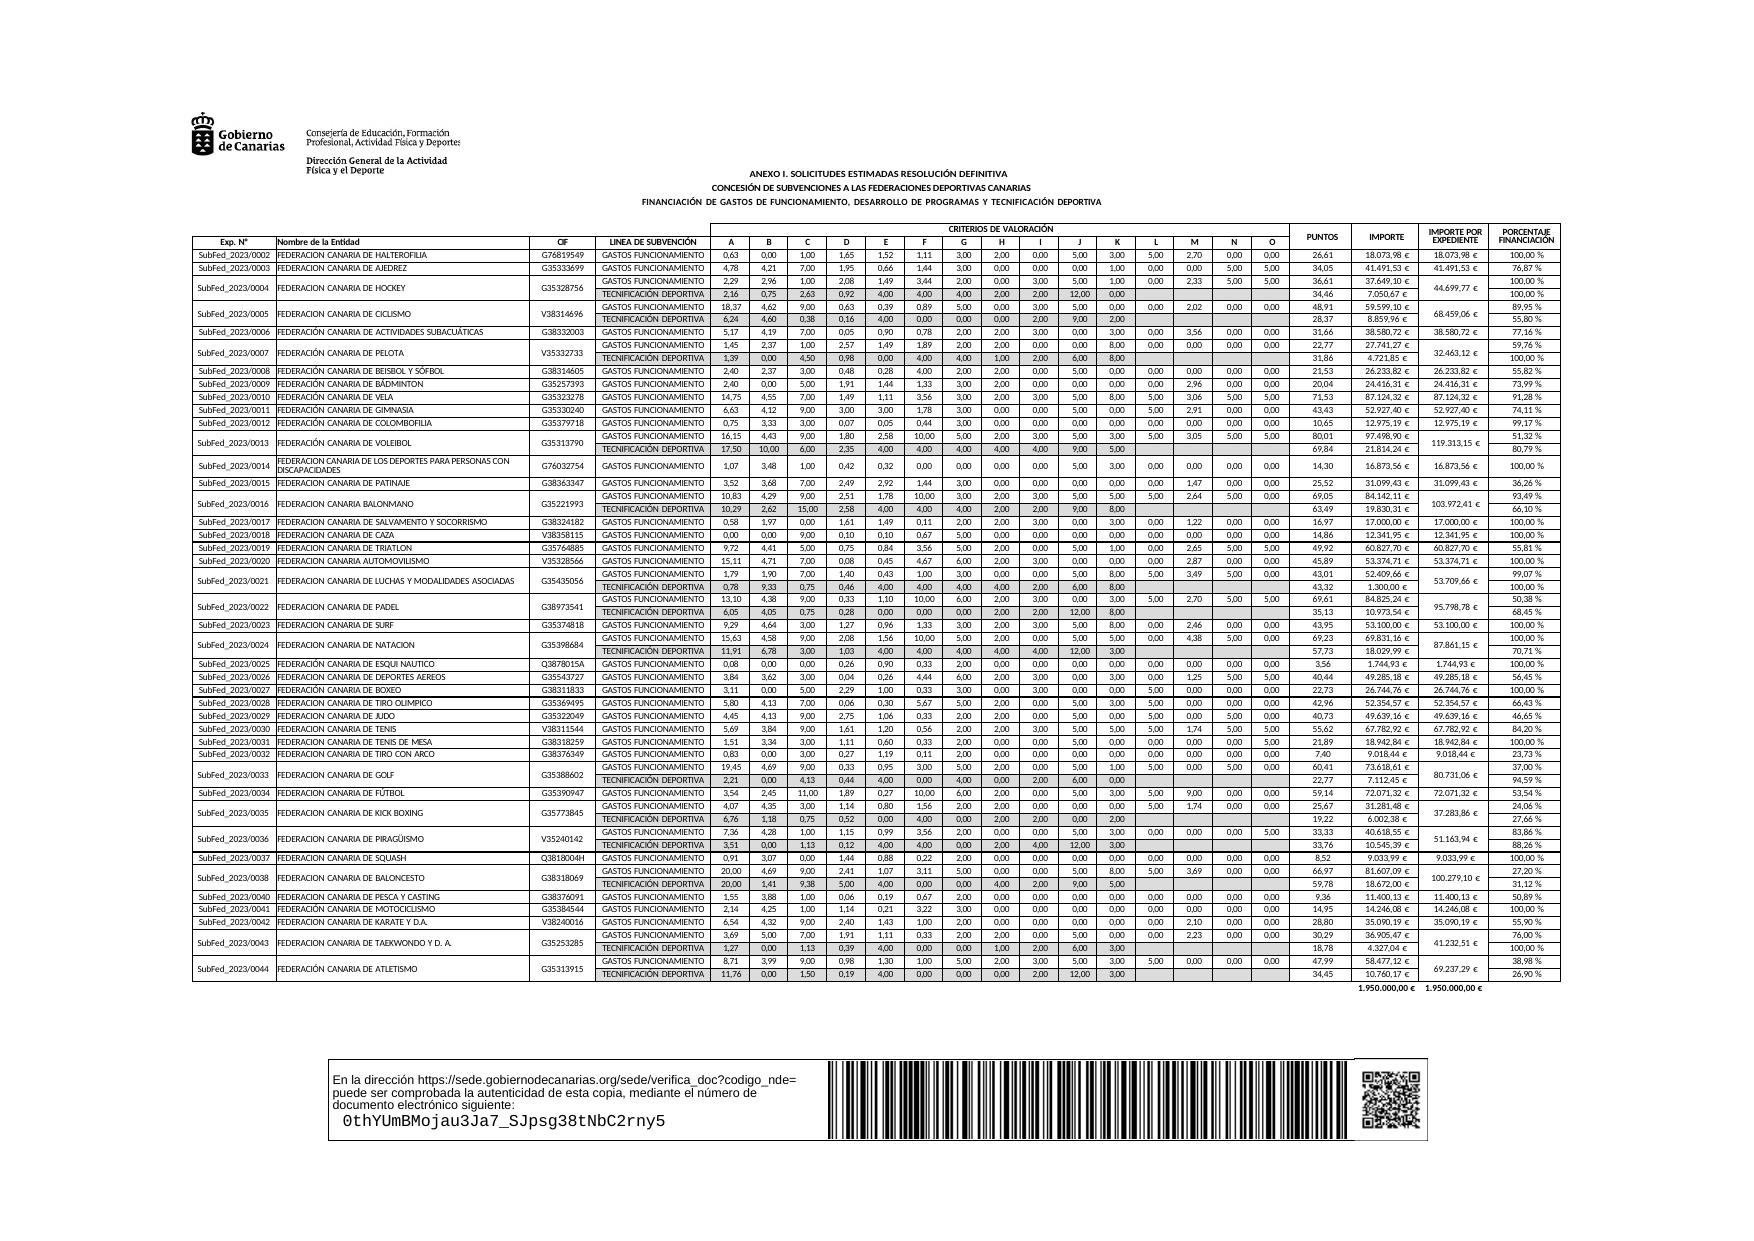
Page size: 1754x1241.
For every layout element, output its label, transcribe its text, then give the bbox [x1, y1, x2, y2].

table_cell 5,00 [1136, 698, 1173, 709]
table_cell 3,00 [788, 366, 826, 378]
table_cell 49.285,18 € [1419, 672, 1488, 683]
table_cell 2,00 [982, 340, 1019, 352]
table_cell 100,00 % [1489, 736, 1560, 748]
table_cell 1,49 [866, 517, 904, 528]
table_cell 1,47 [1174, 478, 1212, 490]
table_cell 2,00 [982, 723, 1019, 735]
table_cell 67.782,92 € [1352, 723, 1418, 735]
table_cell 1,11 [827, 736, 865, 748]
table_cell SubFed_2023/0030 [193, 723, 276, 735]
table_cell 3,00 [1020, 301, 1058, 313]
table_cell 0,00 [1136, 418, 1173, 429]
table_cell 1,44 [827, 853, 865, 864]
table_cell 41.232,51 € [1419, 930, 1488, 955]
table_cell 7,00 [788, 478, 826, 490]
table_cell 0,00 [1213, 930, 1251, 942]
table_cell 9,00 [788, 865, 826, 877]
table_cell 27,66 % [1489, 814, 1560, 826]
table_cell SubFed_2023/0036 [193, 827, 276, 851]
table_cell 5,00 [1252, 827, 1289, 838]
table_cell 7,00 [788, 568, 826, 580]
table_cell 9,00 [788, 405, 826, 417]
table_cell 16,15 [711, 431, 749, 442]
table_cell 4,32 [750, 917, 787, 929]
table_cell 0,00 [1097, 379, 1135, 391]
table_cell 4,07 [711, 801, 749, 813]
table_cell 2,00 [982, 379, 1019, 391]
table_cell [1252, 444, 1289, 455]
table_cell TECNIFICACIÓN DEPORTIVA [596, 289, 710, 300]
table_cell 2,00 [943, 853, 981, 864]
table_cell 9,00 [788, 710, 826, 722]
table_cell G35313790 [530, 431, 595, 455]
table_cell [1213, 878, 1251, 890]
table_cell [1174, 444, 1212, 455]
table_cell 52.354,57 € [1352, 698, 1418, 709]
table_cell 0,00 [1252, 620, 1289, 632]
table_cell 0,00 [1020, 801, 1058, 813]
table_cell 4,58 [750, 633, 787, 645]
table_cell 36,26 % [1489, 478, 1560, 490]
table_cell 100.279,10 € [1419, 865, 1488, 890]
table_cell 2,62 [750, 504, 787, 516]
table_cell SubFed_2023/0024 [193, 633, 276, 658]
table_cell 58.477,12 € [1352, 956, 1418, 968]
table_cell 2,00 [982, 930, 1019, 942]
table_cell 13,10 [711, 594, 749, 606]
table_cell 0,00 [1213, 478, 1251, 490]
table_cell 0,04 [827, 672, 865, 683]
table_cell 1,91 [827, 379, 865, 391]
table_cell 31.099,43 € [1352, 478, 1418, 490]
table_cell 6,24 [711, 314, 749, 326]
table_cell 43,95 [1290, 620, 1351, 632]
table_cell TECNIFICACIÓN DEPORTIVA [596, 607, 710, 619]
table_cell 44.699,77 € [1419, 276, 1488, 300]
table_cell 0,00 [982, 891, 1019, 903]
table_cell 53.374,71 € [1352, 555, 1418, 567]
table_cell 4,28 [750, 827, 787, 838]
table_cell 0,00 [1020, 543, 1058, 554]
table_cell 0,00 [905, 456, 942, 477]
table_cell FEDERACION CANARIA DE TAEKWONDO Y D. A. [277, 930, 529, 955]
table_cell 0,00 [866, 607, 904, 619]
table_cell SubFed_2023/0044 [193, 956, 276, 981]
table_cell 0,00 [1059, 263, 1096, 274]
table_cell 1,00 [788, 904, 826, 916]
table_header IMPORTE [1352, 224, 1418, 249]
table_cell GASTOS FUNCIONAMIENTO [596, 263, 710, 274]
table_cell 2,70 [1174, 594, 1212, 606]
table_cell 9.018,44 € [1419, 749, 1488, 761]
table_cell 0,00 [1097, 405, 1135, 417]
table_cell GASTOS FUNCIONAMIENTO [596, 568, 710, 580]
table_cell 30,29 [1290, 930, 1351, 942]
table_cell 0,00 [1020, 456, 1058, 477]
table_cell 5,00 [1059, 788, 1096, 800]
table_cell [1252, 969, 1289, 981]
table_cell 0,00 [1020, 366, 1058, 378]
table_cell 9.033,99 € [1352, 853, 1418, 864]
table_cell 2,33 [1174, 276, 1212, 287]
table_cell 3,00 [866, 405, 904, 417]
table_cell 5,00 [1059, 250, 1096, 262]
table_cell 4,25 [750, 904, 787, 916]
table_cell 0,00 [1136, 517, 1173, 528]
table_cell 12.341,95 € [1352, 530, 1418, 541]
table_cell 9,00 [788, 301, 826, 313]
table_cell 2,00 [982, 431, 1019, 442]
table_cell 69,84 [1290, 444, 1351, 455]
table_cell 0,00 [1252, 891, 1289, 903]
table_cell 5,00 [1213, 543, 1251, 554]
table_cell 0,00 [1174, 736, 1212, 748]
table_cell 41.491,53 € [1419, 263, 1488, 274]
table_cell [1174, 775, 1212, 787]
table_cell 3,69 [711, 930, 749, 942]
table_cell 1,49 [866, 276, 904, 287]
table_cell 0,00 [1213, 379, 1251, 391]
table_cell SubFed_2023/0043 [193, 930, 276, 955]
table_cell 3,00 [1097, 327, 1135, 339]
table_cell 0,00 [1020, 853, 1058, 864]
table_cell 7,00 [788, 930, 826, 942]
table_cell 0,00 [905, 943, 942, 955]
table_cell 60,41 [1290, 762, 1351, 774]
table_cell [1252, 289, 1289, 300]
table_cell 66,10 % [1489, 504, 1560, 516]
table_cell 5,00 [1213, 710, 1251, 722]
table_cell M [1174, 237, 1212, 249]
table_cell 3,00 [1097, 646, 1135, 658]
table_cell FEDERACIÓN CANARIA DE VOLEIBOL [277, 431, 529, 455]
table_cell 3,06 [1174, 392, 1212, 404]
table_cell 2,45 [750, 788, 787, 800]
table_cell 100,00 % [1489, 530, 1560, 541]
table_cell G35328756 [530, 276, 595, 300]
table_cell 2,08 [827, 633, 865, 645]
table_cell 2,00 [1020, 878, 1058, 890]
table_cell 0,00 [1213, 327, 1251, 339]
table_cell E [866, 237, 904, 249]
table_cell 51.163,94 € [1419, 827, 1488, 851]
table_cell FEDERACION CANARIA DE KARATE Y D.A. [277, 917, 529, 929]
table_cell TECNIFICACIÓN DEPORTIVA [596, 581, 710, 593]
table_cell 0,00 [1174, 891, 1212, 903]
table_cell 3,49 [1174, 568, 1212, 580]
table_cell 1,11 [905, 250, 942, 262]
table_cell 3,84 [750, 723, 787, 735]
table_cell 4,00 [866, 840, 904, 851]
table_cell 27.741,27 € [1352, 340, 1418, 352]
table_cell 60.827,70 € [1419, 543, 1488, 554]
table_cell 10,00 [905, 431, 942, 442]
table_cell 3,00 [943, 263, 981, 274]
table_cell 0,00 [1213, 904, 1251, 916]
table_cell 0,06 [827, 698, 865, 709]
table_cell 0,00 [1097, 418, 1135, 429]
table_cell 2,00 [1020, 775, 1058, 787]
table_cell 0,00 [1059, 594, 1096, 606]
table_cell 0,60 [866, 736, 904, 748]
table_cell CIF [530, 237, 595, 249]
table_cell 4,05 [750, 607, 787, 619]
table_cell 0,00 [905, 878, 942, 890]
table_cell 0,00 [982, 865, 1019, 877]
table_cell 3,00 [1097, 456, 1135, 477]
table_cell 26,90 % [1489, 969, 1560, 981]
table_cell FEDERACIÓN CANARIA DE MOTOCICLISMO [277, 904, 529, 916]
table_cell 2,00 [943, 917, 981, 929]
table_cell G76032754 [530, 456, 595, 477]
table_cell 0,00 [1136, 276, 1173, 287]
table_cell 0,00 [1252, 659, 1289, 671]
table_cell N [1213, 237, 1251, 249]
table_cell 5,00 [1136, 431, 1173, 442]
table_cell G38318259 [530, 736, 595, 748]
table_cell 0,00 [1020, 263, 1058, 274]
table_cell J [1059, 237, 1096, 249]
table_cell 84.825,24 € [1352, 594, 1418, 606]
table_cell 103.972,41 € [1419, 491, 1488, 516]
table_cell FEDERACION CANARIA DE TIRO CON ARCO [277, 749, 529, 761]
table_cell SubFed_2023/0005 [193, 301, 276, 326]
table_cell 0,75 [788, 581, 826, 593]
table_cell 1,19 [866, 749, 904, 761]
table_cell 5,00 [1136, 801, 1173, 813]
table_cell 2,00 [1020, 314, 1058, 326]
table_cell 26.744,76 € [1352, 685, 1418, 696]
table_cell 33,76 [1290, 840, 1351, 851]
table_cell 10,00 [750, 444, 787, 455]
table_cell 2,00 [982, 814, 1019, 826]
table_cell SubFed_2023/0031 [193, 736, 276, 748]
table_cell GASTOS FUNCIONAMIENTO [596, 276, 710, 287]
table_cell 3,00 [1097, 672, 1135, 683]
table_cell V35240142 [530, 827, 595, 851]
table_cell 6,00 [943, 788, 981, 800]
table_cell 4,35 [750, 801, 787, 813]
table_cell 5,00 [1059, 710, 1096, 722]
table_cell [1174, 969, 1212, 981]
table_cell 1,00 [905, 917, 942, 929]
table_cell 3,05 [1174, 431, 1212, 442]
table_cell 0,00 [1020, 659, 1058, 671]
table_cell 0,00 [1136, 327, 1173, 339]
table_cell [1213, 444, 1251, 455]
table_cell 5,00 [1059, 865, 1096, 877]
table_cell 2,46 [1174, 620, 1212, 632]
table_cell [1252, 943, 1289, 955]
table_cell 47,99 [1290, 956, 1351, 968]
table_cell 0,00 [1136, 379, 1173, 391]
table_cell 52.354,57 € [1419, 698, 1488, 709]
table_cell 69,61 [1290, 594, 1351, 606]
table_cell 59,78 [1290, 878, 1351, 890]
table_cell 43,01 [1290, 568, 1351, 580]
table_cell 0,00 [943, 607, 981, 619]
table_cell FEDERACIÓN CANARIA DE BEISBOL Y SÓFBOL [277, 366, 529, 378]
table_cell 68,45 % [1489, 607, 1560, 619]
table_cell 1,61 [827, 517, 865, 528]
table_cell C [788, 237, 826, 249]
table_cell [1252, 775, 1289, 787]
table_cell 0,00 [1213, 418, 1251, 429]
table_cell 97.498,90 € [1352, 431, 1418, 442]
table_cell I [1020, 237, 1058, 249]
table_cell 3,88 [750, 891, 787, 903]
table_cell 0,00 [1213, 250, 1251, 262]
table_cell 2,00 [943, 827, 981, 838]
table_cell 100,00 % [1489, 353, 1560, 365]
table_cell G35253285 [530, 930, 595, 955]
table_cell 2,58 [827, 504, 865, 516]
table_cell 3,00 [943, 620, 981, 632]
table_cell 0,00 [1136, 633, 1173, 645]
table_cell 3,00 [1020, 327, 1058, 339]
table_cell GASTOS FUNCIONAMIENTO [596, 685, 710, 696]
table_cell 3,00 [1097, 517, 1135, 528]
table_cell 3,54 [711, 788, 749, 800]
table_cell 0,00 [982, 827, 1019, 838]
table_cell FEDERACION CANARIA DE CAZA [277, 530, 529, 541]
table_cell 1,43 [866, 917, 904, 929]
table_cell 3,00 [1020, 431, 1058, 442]
table_cell [1252, 314, 1289, 326]
table_cell 2,29 [827, 685, 865, 696]
table_cell FEDERACION CANARIA DE HOCKEY [277, 276, 529, 300]
table_cell 0,33 [827, 762, 865, 774]
table_cell 0,00 [1136, 366, 1173, 378]
table_cell [1213, 840, 1251, 851]
table_cell G35322049 [530, 710, 595, 722]
table_cell 70,71 % [1489, 646, 1560, 658]
table_cell 3,56 [905, 543, 942, 554]
table_cell 0,63 [827, 301, 865, 313]
table_cell GASTOS FUNCIONAMIENTO [596, 478, 710, 490]
table_cell 8,00 [1097, 504, 1135, 516]
table_cell [1136, 289, 1173, 300]
table_cell [1174, 943, 1212, 955]
table_cell 0,00 [943, 878, 981, 890]
table_cell 0,00 [1213, 736, 1251, 748]
table_cell 0,00 [1020, 418, 1058, 429]
table_cell 3,00 [788, 620, 826, 632]
table_cell 0,21 [866, 904, 904, 916]
table_cell 0,00 [750, 659, 787, 671]
table_cell 8,00 [1097, 607, 1135, 619]
table_cell G38376091 [530, 891, 595, 903]
table_cell 0,00 [1136, 749, 1173, 761]
table_cell 2,41 [827, 865, 865, 877]
table_cell 76,87 % [1489, 263, 1560, 274]
table_cell SubFed_2023/0040 [193, 891, 276, 903]
table_cell 3,00 [943, 568, 981, 580]
table_cell GASTOS FUNCIONAMIENTO [596, 327, 710, 339]
table_cell 2,35 [827, 444, 865, 455]
table_cell G35257393 [530, 379, 595, 391]
table_cell 8,71 [711, 956, 749, 968]
table_cell 0,00 [982, 418, 1019, 429]
table_cell 88,26 % [1489, 840, 1560, 851]
table_cell 84,20 % [1489, 723, 1560, 735]
table_cell 5,00 [1136, 723, 1173, 735]
table_cell 9,00 [1059, 444, 1096, 455]
table_cell 4,00 [943, 353, 981, 365]
table_cell 4,00 [905, 581, 942, 593]
table_cell 5,00 [1213, 276, 1251, 287]
table_cell 34,05 [1290, 263, 1351, 274]
table_cell SubFed_2023/0021 [193, 568, 276, 593]
table_cell 0,32 [866, 456, 904, 477]
table_cell G35390947 [530, 788, 595, 800]
table_cell 0,00 [1252, 340, 1289, 352]
table_cell 0,00 [1213, 517, 1251, 528]
table_cell GASTOS FUNCIONAMIENTO [596, 594, 710, 606]
table_cell 51,32 % [1489, 431, 1560, 442]
table_cell 31.281,48 € [1352, 801, 1418, 813]
table_cell 42,96 [1290, 698, 1351, 709]
table_cell 32.463,12 € [1419, 340, 1488, 365]
table_cell 87.124,32 € [1352, 392, 1418, 404]
table_cell 0,00 [1252, 762, 1289, 774]
table_cell 0,00 [1252, 379, 1289, 391]
table_cell F [905, 237, 942, 249]
table_cell [1252, 581, 1289, 593]
table_cell 26.744,76 € [1419, 685, 1488, 696]
table_cell 0,11 [905, 749, 942, 761]
table_cell SubFed_2023/0018 [193, 530, 276, 541]
table_cell 0,00 [1097, 736, 1135, 748]
table_cell GASTOS FUNCIONAMIENTO [596, 379, 710, 391]
table_cell 0,00 [1136, 736, 1173, 748]
table_cell 35.090,19 € [1352, 917, 1418, 929]
table_cell 81.607,09 € [1352, 865, 1418, 877]
table_cell [1213, 943, 1251, 955]
table_cell 1,00 [1097, 276, 1135, 287]
table_cell 9,38 [788, 878, 826, 890]
table_cell 1,78 [866, 491, 904, 503]
table_cell 1,33 [905, 379, 942, 391]
table_cell 5,00 [1136, 392, 1173, 404]
table_cell L [1136, 237, 1173, 249]
table_cell 2,63 [788, 289, 826, 300]
table_cell 1,74 [1174, 801, 1212, 813]
table_cell 5,00 [1059, 431, 1096, 442]
table_cell 5,00 [1252, 594, 1289, 606]
table_cell 1,27 [711, 943, 749, 955]
table_cell 0,00 [788, 853, 826, 864]
table_cell 100,00 % [1489, 659, 1560, 671]
table_cell 100,00 % [1489, 633, 1560, 645]
table_cell 14,86 [1290, 530, 1351, 541]
table_cell 53,54 % [1489, 788, 1560, 800]
table_cell 4,67 [905, 555, 942, 567]
table_cell 8,52 [1290, 853, 1351, 864]
table_cell 1,00 [788, 456, 826, 477]
table_cell 3,99 [750, 956, 787, 968]
table_cell 4,00 [866, 775, 904, 787]
table_cell SubFed_2023/0011 [193, 405, 276, 417]
table_cell G35543727 [530, 672, 595, 683]
table_cell 0,33 [905, 736, 942, 748]
table_cell 22,77 [1290, 775, 1351, 787]
table_cell 3,00 [1020, 276, 1058, 287]
table_cell 4.721,85 € [1352, 353, 1418, 365]
table_cell SubFed_2023/0013 [193, 431, 276, 455]
table_cell G38324182 [530, 517, 595, 528]
table_cell 9,00 [788, 633, 826, 645]
table_cell 9,33 [750, 581, 787, 593]
table_cell 0,00 [1059, 853, 1096, 864]
table_cell GASTOS FUNCIONAMIENTO [596, 366, 710, 378]
table_cell 1,10 [866, 594, 904, 606]
table_cell 9,36 [1290, 891, 1351, 903]
table_cell 2,51 [827, 491, 865, 503]
table_cell 5,00 [1136, 568, 1173, 580]
table_cell [1213, 504, 1251, 516]
table_cell 15,00 [788, 504, 826, 516]
table_cell 2,00 [982, 594, 1019, 606]
table_cell 55,81 % [1489, 543, 1560, 554]
table_cell 0,00 [1252, 491, 1289, 503]
table_cell 2,57 [827, 340, 865, 352]
table_cell 3,00 [1097, 788, 1135, 800]
table_cell SubFed_2023/0019 [193, 543, 276, 554]
table_cell 19,45 [711, 762, 749, 774]
table_cell FEDERACION CANARIA DE FÚTBOL [277, 788, 529, 800]
table_cell 5,00 [1059, 930, 1096, 942]
table_cell 0,00 [1136, 543, 1173, 554]
table_cell 6.002,38 € [1352, 814, 1418, 826]
table_cell [1136, 581, 1173, 593]
table_cell 1,00 [866, 685, 904, 696]
table_cell 6,00 [943, 594, 981, 606]
table_cell 3,00 [1020, 491, 1058, 503]
table_cell 5,00 [1097, 633, 1135, 645]
table_cell 0,00 [866, 353, 904, 365]
table_cell Q3818004H [530, 853, 595, 864]
table_cell 0,00 [982, 775, 1019, 787]
table_cell 5,00 [1059, 491, 1096, 503]
table_cell 2,00 [1097, 814, 1135, 826]
table_cell GASTOS FUNCIONAMIENTO [596, 418, 710, 429]
table_cell 14,30 [1290, 456, 1351, 477]
table_cell 3,00 [1020, 723, 1058, 735]
table_cell 5,00 [1059, 736, 1096, 748]
table_cell 38,98 % [1489, 956, 1560, 968]
table_cell 4,00 [866, 314, 904, 326]
table_cell 6,00 [943, 555, 981, 567]
table_cell 31.099,43 € [1419, 478, 1488, 490]
table_cell 2,10 [1174, 917, 1212, 929]
table_cell G [943, 237, 981, 249]
table_cell 26,61 [1290, 250, 1351, 262]
table_cell 1,89 [827, 788, 865, 800]
table_cell 3,00 [943, 250, 981, 262]
table_cell A [711, 237, 749, 249]
table_cell 9.018,44 € [1352, 749, 1418, 761]
table_cell 6,00 [1059, 581, 1096, 593]
table_cell 0,00 [1097, 530, 1135, 541]
table_cell 4,60 [750, 314, 787, 326]
table_cell 3,52 [711, 478, 749, 490]
table_cell 5,00 [943, 865, 981, 877]
table_cell 4,13 [788, 775, 826, 787]
table_cell 4,00 [982, 878, 1019, 890]
table_cell 0,00 [1097, 478, 1135, 490]
table_cell 4,44 [905, 672, 942, 683]
table_cell 1,40 [827, 568, 865, 580]
table_cell 9,00 [788, 723, 826, 735]
table_cell 8,00 [1097, 353, 1135, 365]
table_cell SubFed_2023/0025 [193, 659, 276, 671]
table_cell H [982, 237, 1019, 249]
table_cell 55,62 [1290, 723, 1351, 735]
table_cell 14.246,08 € [1352, 904, 1418, 916]
table_cell 69,05 [1290, 491, 1351, 503]
table_cell 55,80 % [1489, 314, 1560, 326]
table_cell 0,00 [1213, 456, 1251, 477]
table_cell 52.409,66 € [1352, 568, 1418, 580]
table_cell 100,00 % [1489, 581, 1560, 593]
table_cell FEDERACION CANARIA DE CICLISMO [277, 301, 529, 326]
table_cell FEDERACION CANARIA DE BALONCESTO [277, 865, 529, 890]
table_cell D [827, 237, 865, 249]
table_cell GASTOS FUNCIONAMIENTO [596, 250, 710, 262]
table_cell GASTOS FUNCIONAMIENTO [596, 891, 710, 903]
table_cell 5,00 [1059, 543, 1096, 554]
table_header IMPORTE POR EXPEDIENTE [1419, 224, 1488, 249]
table_cell 0,00 [1252, 555, 1289, 567]
table_cell G35369495 [530, 698, 595, 709]
table_cell 8,00 [1097, 340, 1135, 352]
table_cell 0,00 [1059, 801, 1096, 813]
table_cell 15,11 [711, 555, 749, 567]
table_cell 2,00 [982, 543, 1019, 554]
table_cell 0,00 [750, 840, 787, 851]
table_cell 4,00 [866, 289, 904, 300]
table_cell [1136, 775, 1173, 787]
table_cell TECNIFICACIÓN DEPORTIVA [596, 775, 710, 787]
table_cell 3,00 [943, 478, 981, 490]
table_cell 2,40 [711, 366, 749, 378]
table_cell 5,00 [943, 633, 981, 645]
table_cell 1,00 [905, 568, 942, 580]
table_cell 1,00 [788, 276, 826, 287]
table_cell 68.459,06 € [1419, 301, 1488, 326]
table_cell 10,00 [905, 594, 942, 606]
table_cell 93,49 % [1489, 491, 1560, 503]
table_cell 0,00 [1020, 710, 1058, 722]
table_cell 7,00 [788, 392, 826, 404]
table_cell 0,00 [1020, 736, 1058, 748]
table_cell 27,20 % [1489, 865, 1560, 877]
table_cell FEDERACIÓN CANARIA DE GIMNASIA [277, 405, 529, 417]
table_cell 0,00 [1097, 853, 1135, 864]
table_cell 0,00 [1059, 555, 1096, 567]
text 0thYUmBMojau3Ja7_SJpsg38tNbC2rny5 [342, 1112, 1355, 1131]
table_cell 0,00 [1020, 917, 1058, 929]
table_cell 0,00 [1136, 340, 1173, 352]
table_cell 5,00 [1059, 568, 1096, 580]
table_cell 0,00 [1213, 917, 1251, 929]
table_cell 89,95 % [1489, 301, 1560, 313]
table_cell GASTOS FUNCIONAMIENTO [596, 633, 710, 645]
table_cell 0,91 [711, 853, 749, 864]
text 1.950.000,00 € 1.950.000,00 € [179, 982, 1483, 993]
table_cell 0,33 [905, 659, 942, 671]
table_cell 11.400,13 € [1352, 891, 1418, 903]
table_cell 0,46 [827, 581, 865, 593]
table_cell 0,00 [982, 568, 1019, 580]
table_cell 4,00 [1020, 444, 1058, 455]
table_cell 1,44 [905, 263, 942, 274]
table_cell 76,00 % [1489, 930, 1560, 942]
table_cell [1174, 289, 1212, 300]
table_cell 18.942,84 € [1419, 736, 1488, 748]
table_cell [1252, 814, 1289, 826]
table_cell [1252, 504, 1289, 516]
table_cell 2,00 [943, 930, 981, 942]
table_cell 1,00 [905, 956, 942, 968]
table_cell 83,86 % [1489, 827, 1560, 838]
table_cell 5,00 [1136, 956, 1173, 968]
table_cell 1,49 [827, 392, 865, 404]
table_cell 0,00 [1136, 853, 1173, 864]
picture [828, 1131, 1347, 1139]
table_cell 3,34 [750, 736, 787, 748]
table_cell 2,00 [1020, 943, 1058, 955]
table_cell 0,00 [1252, 366, 1289, 378]
table_cell GASTOS FUNCIONAMIENTO [596, 456, 710, 477]
table_cell 0,00 [1020, 698, 1058, 709]
table_cell SubFed_2023/0003 [193, 263, 276, 274]
table_cell 3,00 [788, 801, 826, 813]
table_cell 4,00 [866, 504, 904, 516]
table_cell 21,89 [1290, 736, 1351, 748]
table_cell 52.927,40 € [1419, 405, 1488, 417]
table_cell G38318069 [530, 865, 595, 890]
table_cell 0,90 [866, 659, 904, 671]
table_cell 1,13 [788, 943, 826, 955]
table_cell 3,22 [905, 904, 942, 916]
table_cell 10,00 [905, 491, 942, 503]
table_cell GASTOS FUNCIONAMIENTO [596, 517, 710, 528]
table_cell 0,75 [827, 543, 865, 554]
table_cell G35374818 [530, 620, 595, 632]
table_cell [1136, 878, 1173, 890]
table_cell V35332733 [530, 340, 595, 365]
table_cell 0,48 [827, 366, 865, 378]
table_cell [1174, 314, 1212, 326]
table_cell LINEA DE SUBVENCIÓN [596, 237, 710, 249]
table_cell 0,83 [711, 749, 749, 761]
table_cell FEDERACION CANARIA DE PESCA Y CASTING [277, 891, 529, 903]
table_cell 5,00 [1252, 543, 1289, 554]
table_cell [1213, 353, 1251, 365]
table_cell 4,13 [750, 710, 787, 722]
table_cell 25,67 [1290, 801, 1351, 813]
table_cell 2,00 [1097, 314, 1135, 326]
table_cell 28,80 [1290, 917, 1351, 929]
table_cell 5,00 [1213, 762, 1251, 774]
table_cell 0,00 [943, 314, 981, 326]
table_cell 2,00 [943, 710, 981, 722]
table_cell 50,38 % [1489, 594, 1560, 606]
table_cell 10,83 [711, 491, 749, 503]
table_cell [1174, 607, 1212, 619]
table_cell GASTOS FUNCIONAMIENTO [596, 723, 710, 735]
table_cell 0,00 [1136, 478, 1173, 490]
table_cell 5,00 [943, 762, 981, 774]
table_cell 2,00 [1020, 353, 1058, 365]
table_cell [1252, 607, 1289, 619]
table_cell 10,65 [1290, 418, 1351, 429]
table_cell GASTOS FUNCIONAMIENTO [596, 956, 710, 968]
table_cell 0,00 [1252, 530, 1289, 541]
table_cell 8.859,96 € [1352, 314, 1418, 326]
table_cell 0,00 [1213, 685, 1251, 696]
table_cell 1,00 [788, 340, 826, 352]
table_cell 2,87 [1174, 555, 1212, 567]
table_cell 0,00 [1059, 685, 1096, 696]
table_cell 49.285,18 € [1352, 672, 1418, 683]
table_cell 2,00 [982, 517, 1019, 528]
table_cell 12.975,19 € [1419, 418, 1488, 429]
table_cell 0,98 [827, 353, 865, 365]
table_cell 0,33 [827, 594, 865, 606]
table_cell 0,00 [1252, 633, 1289, 645]
table_cell 2,00 [982, 491, 1019, 503]
table_cell 5,00 [1252, 736, 1289, 748]
table_cell 2,00 [943, 723, 981, 735]
table_cell GASTOS FUNCIONAMIENTO [596, 904, 710, 916]
table_cell 1,89 [905, 340, 942, 352]
table_cell 1,33 [905, 620, 942, 632]
table_cell 3,00 [1020, 685, 1058, 696]
table_cell FEDERACION CANARIA DE TRIATLON [277, 543, 529, 554]
table_cell 1,79 [711, 568, 749, 580]
table_cell 57,73 [1290, 646, 1351, 658]
table_cell 8,00 [1097, 620, 1135, 632]
table_cell 3,00 [1020, 392, 1058, 404]
table_cell 4,71 [750, 555, 787, 567]
table_cell 3,07 [750, 853, 787, 864]
table_cell 0,90 [866, 327, 904, 339]
table_cell 40,73 [1290, 710, 1351, 722]
table_cell 0,19 [827, 969, 865, 981]
table_cell 9,00 [788, 917, 826, 929]
table_cell 1,45 [711, 340, 749, 352]
table_cell GASTOS FUNCIONAMIENTO [596, 491, 710, 503]
table_cell G35398684 [530, 633, 595, 658]
table_cell 5,00 [750, 930, 787, 942]
table_cell 3,33 [750, 418, 787, 429]
table_cell 12,00 [1059, 646, 1096, 658]
table_cell [1136, 353, 1173, 365]
table_cell 0,00 [750, 685, 787, 696]
table_cell 14.246,08 € [1419, 904, 1488, 916]
table_cell 2,00 [982, 289, 1019, 300]
table_cell 2,08 [827, 276, 865, 287]
table_cell 4,00 [943, 289, 981, 300]
table_cell 38.580,72 € [1352, 327, 1418, 339]
table_cell 0,00 [1020, 749, 1058, 761]
table_cell [1174, 814, 1212, 826]
table_cell [1213, 775, 1251, 787]
table_cell 5,00 [1059, 392, 1096, 404]
table_cell Exp. Nº [193, 237, 276, 249]
table_cell SubFed_2023/0041 [193, 904, 276, 916]
table_cell 5,00 [1059, 827, 1096, 838]
table_cell 2,65 [1174, 543, 1212, 554]
table_cell 4,00 [943, 444, 981, 455]
table_cell SubFed_2023/0027 [193, 685, 276, 696]
table_cell 9,00 [788, 594, 826, 606]
table_cell 4,00 [982, 646, 1019, 658]
table_cell 4,00 [1020, 840, 1058, 851]
table_cell 21.814,24 € [1352, 444, 1418, 455]
table_cell FEDERACION CANARIA AUTOMOVILISMO [277, 555, 529, 567]
table_cell 0,00 [1020, 788, 1058, 800]
table_cell 80.731,06 € [1419, 762, 1488, 787]
table_cell 60.827,70 € [1352, 543, 1418, 554]
table_cell 18.672,00 € [1352, 878, 1418, 890]
table_cell 1,22 [1174, 517, 1212, 528]
text ANEXO I. SOLICITUDES ESTIMADAS RESOLUCIÓN DEFINITIVA CONCESIÓN DE SUBVENCIONES A LAS FEDERACIONES DEPORTIVAS CANARIAS [712, 168, 1055, 194]
table_cell 0,00 [1252, 801, 1289, 813]
table_cell SubFed_2023/0012 [193, 418, 276, 429]
table_cell TECNIFICACIÓN DEPORTIVA [596, 504, 710, 516]
table_cell [1252, 878, 1289, 890]
table_cell 10,29 [711, 504, 749, 516]
table_cell 2,00 [943, 749, 981, 761]
table_cell 0,00 [1059, 891, 1096, 903]
table_cell FEDERACION CANARIA DE PATINAJE [277, 478, 529, 490]
table_cell 55,82 % [1489, 366, 1560, 378]
table_cell 0,00 [1097, 366, 1135, 378]
table_cell TECNIFICACIÓN DEPORTIVA [596, 314, 710, 326]
table_cell 99,17 % [1489, 418, 1560, 429]
table_cell V38358115 [530, 530, 595, 541]
table_cell 100,00 % [1489, 555, 1560, 567]
table_cell V38311544 [530, 723, 595, 735]
table_cell 2,00 [943, 366, 981, 378]
table_cell 0,00 [1059, 672, 1096, 683]
table_cell 4,64 [750, 620, 787, 632]
table_cell SubFed_2023/0016 [193, 491, 276, 516]
table_cell 0,00 [1213, 956, 1251, 968]
table_cell 4,38 [750, 594, 787, 606]
table_cell 7,00 [788, 555, 826, 567]
table_cell 1,95 [827, 263, 865, 274]
table_cell 2,16 [711, 289, 749, 300]
table_cell 0,00 [1252, 749, 1289, 761]
table_cell 0,00 [1252, 956, 1289, 968]
table_cell 2,00 [943, 517, 981, 528]
table_cell 2,40 [827, 917, 865, 929]
table_cell 35.090,19 € [1419, 917, 1488, 929]
table_cell 5,00 [1059, 366, 1096, 378]
table_cell 24.416,31 € [1419, 379, 1488, 391]
table_cell 2,00 [943, 801, 981, 813]
table_cell 49.639,16 € [1352, 710, 1418, 722]
table_cell 0,00 [750, 775, 787, 787]
table_cell 0,00 [1097, 710, 1135, 722]
table_cell 0,00 [1252, 568, 1289, 580]
table_cell 2,91 [1174, 405, 1212, 417]
table_cell 3,48 [750, 456, 787, 477]
table_cell 0,00 [905, 314, 942, 326]
table_cell 10,00 [905, 633, 942, 645]
table_cell 9,00 [788, 491, 826, 503]
table_cell 5,00 [943, 543, 981, 554]
table_cell 3,56 [905, 392, 942, 404]
table_cell 3,00 [1097, 698, 1135, 709]
table_cell 0,00 [1020, 568, 1058, 580]
table_cell [1213, 581, 1251, 593]
table_cell 0,00 [1059, 904, 1096, 916]
table_cell 100,00 % [1489, 943, 1560, 955]
table_cell 6,00 [788, 444, 826, 455]
table_cell 0,00 [1174, 685, 1212, 696]
table_cell GASTOS FUNCIONAMIENTO [596, 301, 710, 313]
table_cell 37.649,10 € [1352, 276, 1418, 287]
table_cell 0,00 [1097, 891, 1135, 903]
table_cell FEDERACION CANARIA DE TENIS [277, 723, 529, 735]
table_cell 0,75 [750, 289, 787, 300]
table_cell 0,00 [943, 814, 981, 826]
table_cell 10,00 [905, 788, 942, 800]
table_cell 1,30 [866, 956, 904, 968]
table_cell 5,00 [1059, 620, 1096, 632]
table_cell 0,05 [866, 418, 904, 429]
table_cell 1.744,93 € [1352, 659, 1418, 671]
table_cell 8,00 [1097, 392, 1135, 404]
table_cell 1,14 [827, 801, 865, 813]
table_cell 5,00 [1097, 878, 1135, 890]
table_cell 0,00 [750, 749, 787, 761]
table_cell 1,56 [905, 801, 942, 813]
table_cell 9,00 [1059, 878, 1096, 890]
table_cell FEDERACIÓN CANARIA DE ATLETISMO [277, 956, 529, 981]
table_cell 5,00 [1252, 392, 1289, 404]
table_cell 0,06 [827, 891, 865, 903]
table_cell 0,00 [1097, 775, 1135, 787]
table_cell 0,00 [1174, 418, 1212, 429]
table_cell 0,00 [1136, 930, 1173, 942]
table_cell FEDERACIÓN CANARIA DE PELOTA [277, 340, 529, 365]
table_cell 0,00 [943, 456, 981, 477]
table_cell 0,00 [1252, 917, 1289, 929]
table_cell SubFed_2023/0009 [193, 379, 276, 391]
table_cell TECNIFICACIÓN DEPORTIVA [596, 840, 710, 851]
table_cell 0,00 [1174, 456, 1212, 477]
table_cell 0,00 [1136, 620, 1173, 632]
table_cell 0,00 [982, 853, 1019, 864]
table_cell 2,00 [982, 801, 1019, 813]
table_cell FEDERACION CANARIA DE NATACION [277, 633, 529, 658]
table_cell 37,00 % [1489, 762, 1560, 774]
table_cell 0,10 [827, 530, 865, 541]
table_cell G35313915 [530, 956, 595, 981]
table_cell 7,40 [1290, 749, 1351, 761]
table_cell 2,00 [943, 327, 981, 339]
table_cell 0,00 [1252, 478, 1289, 490]
table_cell 4,00 [905, 444, 942, 455]
table_cell 0,00 [1097, 289, 1135, 300]
table_cell 1,00 [1097, 762, 1135, 774]
table_cell 0,00 [1020, 633, 1058, 645]
table_cell 0,63 [711, 250, 749, 262]
table_cell 1,07 [866, 865, 904, 877]
table_cell 0,00 [1213, 659, 1251, 671]
table_cell 1,61 [827, 723, 865, 735]
table_cell 0,19 [866, 891, 904, 903]
table_cell 4,41 [750, 543, 787, 554]
table_cell 0,00 [1213, 340, 1251, 352]
table_cell 3,56 [905, 827, 942, 838]
table_cell [1252, 353, 1289, 365]
table_cell 2,00 [982, 788, 1019, 800]
table_cell 0,00 [1252, 698, 1289, 709]
table_cell 73.618,61 € [1352, 762, 1418, 774]
table_cell 5,00 [1059, 276, 1096, 287]
table_header PUNTOS [1290, 224, 1351, 249]
table_cell 4,00 [943, 581, 981, 593]
table_cell 0,75 [788, 814, 826, 826]
table_cell [1136, 444, 1173, 455]
table_cell 0,00 [982, 276, 1019, 287]
table_cell TECNIFICACIÓN DEPORTIVA [596, 969, 710, 981]
table_cell 0,26 [866, 672, 904, 683]
table_cell SubFed_2023/0023 [193, 620, 276, 632]
table_cell 0,00 [905, 607, 942, 619]
table_cell 66,43 % [1489, 698, 1560, 709]
table_cell FEDERACION CANARIA DE TIRO OLIMPICO [277, 698, 529, 709]
table_cell 0,00 [982, 685, 1019, 696]
table_cell 1,50 [788, 969, 826, 981]
table_cell 0,00 [982, 456, 1019, 477]
table_cell 0,00 [750, 250, 787, 262]
table_cell 9,00 [1174, 788, 1212, 800]
table_cell 4,62 [750, 301, 787, 313]
table_cell 6,00 [943, 672, 981, 683]
table_cell 5,00 [1136, 788, 1173, 800]
table_cell GASTOS FUNCIONAMIENTO [596, 672, 710, 683]
table_cell [1136, 314, 1173, 326]
table_cell 5,00 [943, 698, 981, 709]
table_cell 100,00 % [1489, 904, 1560, 916]
table_cell 5,00 [943, 431, 981, 442]
table_cell 2,00 [982, 327, 1019, 339]
table_cell 9,00 [788, 431, 826, 442]
table_cell 0,00 [1097, 801, 1135, 813]
table_cell 0,00 [982, 478, 1019, 490]
table_cell 0,08 [711, 659, 749, 671]
table_cell [1136, 943, 1173, 955]
table_cell GASTOS FUNCIONAMIENTO [596, 801, 710, 813]
table_cell 63,49 [1290, 504, 1351, 516]
table_cell G38311833 [530, 685, 595, 696]
table_cell 0,95 [866, 762, 904, 774]
table_cell 0,00 [1020, 405, 1058, 417]
table_cell 3,69 [1174, 865, 1212, 877]
table_cell [1174, 504, 1212, 516]
table_cell 0,00 [1174, 904, 1212, 916]
table_cell 5,00 [1136, 762, 1173, 774]
table_cell 3,00 [943, 405, 981, 417]
table_cell 55,90 % [1489, 917, 1560, 929]
table_cell 0,00 [1136, 555, 1173, 567]
table_cell 0,00 [1174, 366, 1212, 378]
table_cell 119.313,15 € [1419, 431, 1488, 455]
table_cell [1174, 646, 1212, 658]
table_cell 0,00 [1059, 517, 1096, 528]
table_cell 43,43 [1290, 405, 1351, 417]
table_cell GASTOS FUNCIONAMIENTO [596, 431, 710, 442]
table_header PORCENTAJE FINANCIACIÓN [1489, 224, 1560, 249]
table_cell 59,76 % [1489, 340, 1560, 352]
table_cell 5,00 [1213, 568, 1251, 580]
table_cell 6,76 [711, 814, 749, 826]
table_cell 2,21 [711, 775, 749, 787]
table_cell 2,00 [982, 504, 1019, 516]
table_cell G38363347 [530, 478, 595, 490]
table_cell [1213, 646, 1251, 658]
table_cell 59,14 [1290, 788, 1351, 800]
table_cell 6,05 [711, 607, 749, 619]
table_cell 4.327,04 € [1352, 943, 1418, 955]
table_cell 4,00 [866, 444, 904, 455]
table_cell SubFed_2023/0008 [193, 366, 276, 378]
table_cell 5,00 [1136, 865, 1173, 877]
table_cell 5,67 [905, 698, 942, 709]
table_cell 0,00 [1213, 853, 1251, 864]
table_cell 4,00 [905, 353, 942, 365]
table_cell FEDERACION CANARIA DE LOS DEPORTES PARA PERSONAS CON DISCAPACIDADES [277, 456, 529, 477]
table_cell 34,45 [1290, 969, 1351, 981]
table_cell 0,00 [1252, 327, 1289, 339]
table_cell G35384544 [530, 904, 595, 916]
table_cell 0,45 [866, 555, 904, 567]
table_cell 2,00 [982, 392, 1019, 404]
table_cell 0,92 [827, 289, 865, 300]
table_cell 1,52 [866, 250, 904, 262]
table_cell 0,00 [1020, 379, 1058, 391]
table_cell 5,00 [1059, 723, 1096, 735]
table_cell 5,00 [1213, 392, 1251, 404]
table_cell 5,00 [1059, 456, 1096, 477]
table_cell GASTOS FUNCIONAMIENTO [596, 659, 710, 671]
table_cell 17,50 [711, 444, 749, 455]
table_cell FEDERACION CANARIA DE DEPORTES AEREOS [277, 672, 529, 683]
table_cell 0,28 [827, 607, 865, 619]
table_cell SubFed_2023/0022 [193, 594, 276, 619]
table_cell 100,00 % [1489, 289, 1560, 300]
table_cell 0,56 [905, 723, 942, 735]
table_cell 37.283,86 € [1419, 801, 1488, 826]
table_cell 0,00 [1097, 930, 1135, 942]
table_cell 1,06 [866, 710, 904, 722]
table_cell 17.000,00 € [1352, 517, 1418, 528]
table_cell 0,00 [982, 659, 1019, 671]
table_cell 0,00 [1252, 517, 1289, 528]
table_cell 3,00 [943, 392, 981, 404]
table_cell 3,68 [750, 478, 787, 490]
table_cell 1,11 [866, 930, 904, 942]
table_cell [1213, 969, 1251, 981]
table_cell 5,00 [1213, 431, 1251, 442]
table_cell 1,56 [866, 633, 904, 645]
table_cell 0,00 [1020, 250, 1058, 262]
table_cell 2,00 [982, 840, 1019, 851]
table_cell 3,00 [788, 736, 826, 748]
table_cell FEDERACION CANARIA DE PIRAGÜISMO [277, 827, 529, 851]
table_cell 10.760,17 € [1352, 969, 1418, 981]
table_cell SubFed_2023/0015 [193, 478, 276, 490]
table_cell 38.580,72 € [1419, 327, 1488, 339]
table_cell 5,00 [1059, 633, 1096, 645]
table_cell 66,97 [1290, 865, 1351, 877]
table_cell SubFed_2023/0017 [193, 517, 276, 528]
table_cell 5,00 [1059, 698, 1096, 709]
table_cell 3,00 [1097, 840, 1135, 851]
table_cell 0,00 [1097, 301, 1135, 313]
table_cell 2,02 [1174, 301, 1212, 313]
table_cell 0,39 [827, 943, 865, 955]
table_cell 0,00 [1252, 405, 1289, 417]
table_cell 0,00 [982, 314, 1019, 326]
table_cell [1174, 581, 1212, 593]
table_cell GASTOS FUNCIONAMIENTO [596, 749, 710, 761]
table_cell 1,25 [1174, 672, 1212, 683]
table_cell 0,00 [1252, 418, 1289, 429]
table_cell SubFed_2023/0032 [193, 749, 276, 761]
table_cell 2,00 [982, 620, 1019, 632]
table_cell 43,32 [1290, 581, 1351, 593]
table_cell 4,00 [905, 504, 942, 516]
table_cell G35388602 [530, 762, 595, 787]
table_cell 5,00 [1213, 723, 1251, 735]
table_cell 0,00 [1059, 917, 1096, 929]
table_cell 4,00 [905, 646, 942, 658]
table_cell 0,00 [1252, 904, 1289, 916]
table_cell 0,42 [827, 456, 865, 477]
table_cell 100,00 % [1489, 456, 1560, 477]
table_cell 100,00 % [1489, 517, 1560, 528]
table_cell 59.599,10 € [1352, 301, 1418, 313]
table_cell GASTOS FUNCIONAMIENTO [596, 865, 710, 877]
table_cell G35379718 [530, 418, 595, 429]
table_cell SubFed_2023/0020 [193, 555, 276, 567]
table_cell GASTOS FUNCIONAMIENTO [596, 930, 710, 942]
table_cell 0,00 [1020, 478, 1058, 490]
table_cell [1213, 814, 1251, 826]
table_cell FEDERACION CANARIA DE AJEDREZ [277, 263, 529, 274]
table_cell 36.905,47 € [1352, 930, 1418, 942]
table_cell 0,00 [1174, 710, 1212, 722]
table_cell 0,00 [943, 969, 981, 981]
table_cell 0,44 [827, 775, 865, 787]
table_cell 14,95 [1290, 904, 1351, 916]
table_cell 1,00 [1097, 263, 1135, 274]
table_cell GASTOS FUNCIONAMIENTO [596, 736, 710, 748]
table_cell 0,00 [905, 775, 942, 787]
table_cell 0,00 [1059, 418, 1096, 429]
table_cell 1,80 [827, 431, 865, 442]
table_cell 3,00 [943, 418, 981, 429]
table_cell 0,00 [1020, 530, 1058, 541]
table_cell 0,00 [1136, 891, 1173, 903]
table_cell [1213, 289, 1251, 300]
table_cell 35,13 [1290, 607, 1351, 619]
table_cell 0,96 [866, 620, 904, 632]
table_cell [1252, 646, 1289, 658]
table_cell G38314605 [530, 366, 595, 378]
table_cell 67.782,92 € [1419, 723, 1488, 735]
table_cell [1252, 840, 1289, 851]
table_cell 49,92 [1290, 543, 1351, 554]
table_cell FEDERACION CANARIA DE SURF [277, 620, 529, 632]
table_cell 5,00 [1097, 444, 1135, 455]
picture [1354, 1058, 1428, 1141]
table_cell FEDERACION CANARIA DE PADEL [277, 594, 529, 619]
table_cell 2,00 [1020, 969, 1058, 981]
table_cell [1213, 314, 1251, 326]
table_cell 100,00 % [1489, 620, 1560, 632]
table_cell 48,91 [1290, 301, 1351, 313]
table_cell 0,78 [711, 581, 749, 593]
table_cell 0,00 [1213, 749, 1251, 761]
table_cell 0,00 [1020, 340, 1058, 352]
table_cell TECNIFICACIÓN DEPORTIVA [596, 646, 710, 658]
table_cell 0,00 [1252, 853, 1289, 864]
table_cell 0,00 [1097, 917, 1135, 929]
table_cell 2,37 [750, 366, 787, 378]
table_cell 6,54 [711, 917, 749, 929]
table_cell [1136, 504, 1173, 516]
table_cell 2,92 [866, 478, 904, 490]
table_cell 0,00 [1174, 956, 1212, 968]
table_cell 0,00 [1020, 891, 1058, 903]
table_cell 0,00 [1174, 263, 1212, 274]
table_cell GASTOS FUNCIONAMIENTO [596, 543, 710, 554]
table_cell 0,00 [1213, 555, 1251, 567]
table_cell 11,00 [788, 788, 826, 800]
table_cell 3,00 [788, 672, 826, 683]
table_cell 3,11 [905, 865, 942, 877]
table_cell 69,23 [1290, 633, 1351, 645]
table_cell 0,00 [1020, 827, 1058, 838]
table_cell 0,98 [827, 956, 865, 968]
table_cell GASTOS FUNCIONAMIENTO [596, 392, 710, 404]
table_cell GASTOS FUNCIONAMIENTO [596, 530, 710, 541]
table_cell 50,89 % [1489, 891, 1560, 903]
table_cell 2,49 [827, 478, 865, 490]
table_cell 3,00 [943, 379, 981, 391]
table_cell 15,63 [711, 633, 749, 645]
table_cell GASTOS FUNCIONAMIENTO [596, 620, 710, 632]
table_cell 1,00 [788, 250, 826, 262]
table_cell SubFed_2023/0002 [193, 250, 276, 262]
table_cell 0,00 [1252, 685, 1289, 696]
table_cell 1,44 [866, 379, 904, 391]
table_cell 26.233,82 € [1352, 366, 1418, 378]
table_cell 6,00 [1059, 775, 1096, 787]
table_cell 5,69 [711, 723, 749, 735]
table_cell 6,78 [750, 646, 787, 658]
table_cell 5,00 [788, 379, 826, 391]
table_cell 2,00 [982, 710, 1019, 722]
table_cell 0,16 [827, 314, 865, 326]
table_cell V35328566 [530, 555, 595, 567]
table_cell 40,44 [1290, 672, 1351, 683]
table_cell 2,00 [982, 956, 1019, 968]
table_cell GASTOS FUNCIONAMIENTO [596, 853, 710, 864]
table_cell 0,00 [1020, 762, 1058, 774]
table_cell 2,00 [982, 698, 1019, 709]
table_cell 5,80 [711, 698, 749, 709]
table_cell 1,11 [866, 392, 904, 404]
table_cell SubFed_2023/0042 [193, 917, 276, 929]
table_cell FEDERACION CANARIA DE SALVAMENTO Y SOCORRISMO [277, 517, 529, 528]
table_cell 10.545,39 € [1352, 840, 1418, 851]
table_cell FEDERACION CANARIA DE GOLF [277, 762, 529, 787]
table_cell 3,00 [788, 646, 826, 658]
table_cell 0,00 [750, 530, 787, 541]
table_cell 3,84 [711, 672, 749, 683]
table_cell 69.237,29 € [1419, 956, 1488, 981]
table_cell 1,18 [750, 814, 787, 826]
table_cell 8,00 [1097, 568, 1135, 580]
table_cell 4,00 [1020, 646, 1058, 658]
table_cell 2,00 [943, 736, 981, 748]
table_cell 0,27 [827, 749, 865, 761]
table_cell 0,00 [1174, 762, 1212, 774]
table_cell 1,51 [711, 736, 749, 748]
table_cell SubFed_2023/0029 [193, 710, 276, 722]
table_cell 0,27 [866, 788, 904, 800]
table_cell 3,00 [1097, 250, 1135, 262]
table_cell 1,41 [750, 878, 787, 890]
table_cell 5,00 [788, 685, 826, 696]
table_cell 36,61 [1290, 276, 1351, 287]
table_cell 1,00 [982, 943, 1019, 955]
table_cell 3,00 [943, 904, 981, 916]
table_cell 7,00 [788, 263, 826, 274]
table_cell 40.618,55 € [1352, 827, 1418, 838]
table_cell 31,12 % [1489, 878, 1560, 890]
table_cell 0,05 [827, 327, 865, 339]
table_cell 3,51 [711, 840, 749, 851]
table_cell 9,00 [788, 762, 826, 774]
table_cell 80,01 [1290, 431, 1351, 442]
table_cell 1,97 [750, 517, 787, 528]
table_cell SubFed_2023/0026 [193, 672, 276, 683]
table_cell G38332003 [530, 327, 595, 339]
table_cell 3,56 [1174, 327, 1212, 339]
table_cell 46,65 % [1489, 710, 1560, 722]
table_cell 91,28 % [1489, 392, 1560, 404]
table_cell 4,19 [750, 327, 787, 339]
table_cell 12,00 [1059, 840, 1096, 851]
table_cell 4,69 [750, 762, 787, 774]
table_cell SubFed_2023/0014 [193, 456, 276, 477]
table_cell 0,38 [788, 314, 826, 326]
table_cell FEDERACION CANARIA DE TENIS DE MESA [277, 736, 529, 748]
table_cell B [750, 237, 787, 249]
table_cell 74,11 % [1489, 405, 1560, 417]
table_cell 0,00 [1136, 827, 1173, 838]
table_cell 0,00 [1136, 659, 1173, 671]
table_cell 0,00 [1252, 710, 1289, 722]
table_cell 26.233,82 € [1419, 366, 1488, 378]
table_cell 1,13 [788, 840, 826, 851]
table_cell 1,00 [1097, 543, 1135, 554]
table_cell 95.798,78 € [1419, 594, 1488, 619]
table_cell 2,75 [827, 710, 865, 722]
table_cell 0,00 [788, 659, 826, 671]
table_cell 49.639,16 € [1419, 710, 1488, 722]
table_cell 0,67 [905, 530, 942, 541]
table_cell 0,00 [982, 917, 1019, 929]
table_cell 0,11 [905, 517, 942, 528]
table_cell 4,69 [750, 865, 787, 877]
table_cell [1136, 814, 1173, 826]
table_cell 94,59 % [1489, 775, 1560, 787]
picture [191, 112, 461, 175]
table_cell 2,00 [1020, 814, 1058, 826]
table_cell G38376349 [530, 749, 595, 761]
table_cell 2,40 [711, 379, 749, 391]
table_cell 0,00 [1213, 865, 1251, 877]
table_cell 3,00 [788, 749, 826, 761]
table_cell 0,00 [1213, 891, 1251, 903]
table_cell 5,00 [1252, 263, 1289, 274]
table_cell 53.374,71 € [1419, 555, 1488, 567]
table_cell 0,00 [982, 904, 1019, 916]
table_cell 1,14 [827, 904, 865, 916]
table_cell 0,39 [866, 301, 904, 313]
table_cell 5,00 [1213, 672, 1251, 683]
table_cell 11.400,13 € [1419, 891, 1488, 903]
table_cell 17.000,00 € [1419, 517, 1488, 528]
table_cell 0,00 [750, 943, 787, 955]
table_cell 0,00 [1213, 827, 1251, 838]
table_cell 18,37 [711, 301, 749, 313]
table_cell 0,89 [905, 301, 942, 313]
table_cell 3,56 [1290, 659, 1351, 671]
table_cell FEDERACION CANARIA BALONMANO [277, 491, 529, 516]
table_cell 3,00 [1020, 620, 1058, 632]
table_cell 0,00 [788, 517, 826, 528]
table_cell 7,00 [788, 327, 826, 339]
table_cell 19,22 [1290, 814, 1351, 826]
table_cell FEDERACION CANARIA DE JUDO [277, 710, 529, 722]
table_cell FEDERACION CANARIA DE LUCHAS Y MODALIDADES ASOCIADAS [277, 568, 529, 593]
table_cell GASTOS FUNCIONAMIENTO [596, 710, 710, 722]
table_cell GASTOS FUNCIONAMIENTO [596, 788, 710, 800]
table_cell 1,07 [711, 456, 749, 477]
table_cell 24.416,31 € [1352, 379, 1418, 391]
table_cell 2,00 [982, 250, 1019, 262]
table_cell 0,07 [827, 418, 865, 429]
table_cell 1,90 [750, 568, 787, 580]
table_header CRITERIOS DE VALORACIÓN [711, 224, 1289, 236]
table_cell 5,00 [1213, 633, 1251, 645]
table_cell 100,00 % [1489, 250, 1560, 262]
table_cell 5,00 [1252, 431, 1289, 442]
table_cell 1,15 [827, 827, 865, 838]
table_cell FEDERACIÓN CANARIA DE COLOMBOFILIA [277, 418, 529, 429]
table_cell 4,00 [866, 581, 904, 593]
table_cell 1.300,00 € [1352, 581, 1418, 593]
table_cell 0,99 [866, 827, 904, 838]
table_cell 0,00 [1213, 788, 1251, 800]
table_cell 3,00 [1097, 827, 1135, 838]
table_cell 1,20 [866, 723, 904, 735]
table_cell G35773845 [530, 801, 595, 826]
table_cell G35323278 [530, 392, 595, 404]
table_cell [1136, 840, 1173, 851]
table_cell 80,79 % [1489, 444, 1560, 455]
table_cell 1,00 [788, 891, 826, 903]
table_cell 45,89 [1290, 555, 1351, 567]
table_cell 1,91 [827, 930, 865, 942]
table_cell 21,53 [1290, 366, 1351, 378]
table_cell SubFed_2023/0033 [193, 762, 276, 787]
table_cell SubFed_2023/0004 [193, 276, 276, 300]
table_cell V38240016 [530, 917, 595, 929]
table_cell 0,00 [1136, 904, 1173, 916]
table_cell 2,00 [982, 607, 1019, 619]
table_cell 0,00 [1059, 659, 1096, 671]
table_cell 4,50 [788, 353, 826, 365]
table_cell 4,00 [866, 878, 904, 890]
table_cell 4,43 [750, 431, 787, 442]
table_cell 1,74 [1174, 723, 1212, 735]
table_cell 1,03 [827, 646, 865, 658]
table_cell 8,00 [1097, 865, 1135, 877]
table_cell 2,00 [943, 891, 981, 903]
table_cell 0,08 [827, 555, 865, 567]
table_cell 5,00 [1097, 491, 1135, 503]
table_cell 0,00 [1174, 659, 1212, 671]
table_cell 0,00 [1136, 301, 1173, 313]
table_cell 3,62 [750, 672, 787, 683]
table_cell SubFed_2023/0034 [193, 788, 276, 800]
table_cell 3,00 [1097, 431, 1135, 442]
table_cell G35764885 [530, 543, 595, 554]
table_cell 0,00 [1174, 853, 1212, 864]
table_cell 0,00 [1097, 685, 1135, 696]
table_cell TECNIFICACIÓN DEPORTIVA [596, 943, 710, 955]
table_cell 7.112,45 € [1352, 775, 1418, 787]
table_cell FEDERACION CANARIA DE HALTEROFILIA [277, 250, 529, 262]
table_cell 0,00 [1174, 530, 1212, 541]
table_cell G38973541 [530, 594, 595, 619]
table_cell 0,00 [1059, 530, 1096, 541]
table_cell 9.033,99 € [1419, 853, 1488, 864]
table_cell 31,86 [1290, 353, 1351, 365]
table_cell 2,00 [1020, 289, 1058, 300]
table_cell [1174, 353, 1212, 365]
table_cell 0,00 [1136, 456, 1173, 477]
table_cell 2,00 [982, 762, 1019, 774]
table_cell 100,00 % [1489, 276, 1560, 287]
table_cell 20,04 [1290, 379, 1351, 391]
table_cell O [1252, 237, 1289, 249]
table_cell GASTOS FUNCIONAMIENTO [596, 340, 710, 352]
table_cell 0,00 [1136, 530, 1173, 541]
table_cell 2,96 [750, 276, 787, 287]
table_cell 5,00 [1059, 301, 1096, 313]
table_cell FEDERACIÓN CANARIA DE ACTIVIDADES SUBACUÁTICAS [277, 327, 529, 339]
table_cell 14,75 [711, 392, 749, 404]
table_cell G35333699 [530, 263, 595, 274]
table_cell 11,76 [711, 969, 749, 981]
table_cell 5,00 [1136, 685, 1173, 696]
table_cell 3,44 [905, 276, 942, 287]
table_cell 4,78 [711, 263, 749, 274]
table_cell 0,00 [1059, 340, 1096, 352]
table_cell 0,00 [1213, 366, 1251, 378]
table_cell 9,72 [711, 543, 749, 554]
table_cell 2,96 [1174, 379, 1212, 391]
table_cell 0,67 [905, 891, 942, 903]
table_cell 4,00 [943, 775, 981, 787]
table_cell 100,00 % [1489, 685, 1560, 696]
table_cell 0,00 [943, 840, 981, 851]
table_cell 3,00 [943, 491, 981, 503]
table_cell 5,00 [1213, 491, 1251, 503]
table_cell 0,88 [866, 853, 904, 864]
table_cell 4,00 [866, 969, 904, 981]
table_cell 3,11 [711, 685, 749, 696]
table_cell 5,00 [1213, 263, 1251, 274]
table_cell 0,00 [1252, 456, 1289, 477]
table_cell 5,00 [788, 543, 826, 554]
table_cell 31,66 [1290, 327, 1351, 339]
table_cell SubFed_2023/0006 [193, 327, 276, 339]
table_cell 5,17 [711, 327, 749, 339]
table_cell 53.709,66 € [1419, 568, 1488, 593]
table_cell 5,00 [1097, 723, 1135, 735]
table_cell 87.861,15 € [1419, 633, 1488, 658]
table_cell 52.927,40 € [1352, 405, 1418, 417]
table_cell 2,00 [982, 672, 1019, 683]
table_cell 0,00 [1059, 379, 1096, 391]
table_cell 0,00 [982, 969, 1019, 981]
table_cell 0,00 [750, 379, 787, 391]
table_cell 0,00 [982, 301, 1019, 313]
table_cell 0,30 [866, 698, 904, 709]
table_cell 0,33 [905, 710, 942, 722]
table_cell 41.491,53 € [1352, 263, 1418, 274]
table_cell 2,00 [943, 276, 981, 287]
table_cell 77,16 % [1489, 327, 1560, 339]
table_cell 53.100,00 € [1352, 620, 1418, 632]
table_cell 5,00 [943, 530, 981, 541]
table_cell 18.029,99 € [1352, 646, 1418, 658]
table_cell 2,37 [750, 340, 787, 352]
table_cell 0,00 [1059, 814, 1096, 826]
table_cell 7,36 [711, 827, 749, 838]
table_cell [1136, 969, 1173, 981]
table_cell 5,00 [943, 956, 981, 968]
table_cell 3,00 [788, 418, 826, 429]
table_cell 2,00 [1020, 581, 1058, 593]
table_cell 5,00 [1136, 491, 1173, 503]
table_cell 5,00 [1059, 956, 1096, 968]
table_cell FEDERACIÓN CANARIA DE ESQUI NAUTICO [277, 659, 529, 671]
table_header [192, 223, 710, 236]
table_cell 5,00 [1252, 672, 1289, 683]
table_cell 34,46 [1290, 289, 1351, 300]
table_cell 4,55 [750, 392, 787, 404]
table_cell 3,00 [1097, 969, 1135, 981]
table_cell 0,00 [1252, 301, 1289, 313]
table_cell 73,99 % [1489, 379, 1560, 391]
table_cell 0,44 [905, 418, 942, 429]
table_cell 25,52 [1290, 478, 1351, 490]
text FINANCIACIÓN DE GASTOS DE FUNCIONAMIENTO, DESARROLLO DE PROGRAMAS Y TECNIFICACIÓN DEPORTIVA [642, 196, 1575, 208]
table_cell 3,00 [1020, 672, 1058, 683]
table_cell G35330240 [530, 405, 595, 417]
table_cell 0,00 [1059, 749, 1096, 761]
table_cell 5,00 [1136, 594, 1173, 606]
table_cell 2,23 [1174, 930, 1212, 942]
table_cell 2,29 [711, 276, 749, 287]
table_cell 0,00 [711, 530, 749, 541]
table_cell 0,00 [1097, 749, 1135, 761]
table_cell 4,38 [1174, 633, 1212, 645]
table_cell 2,00 [943, 659, 981, 671]
table_cell 4,12 [750, 405, 787, 417]
table_cell Q3878015A [530, 659, 595, 671]
table_cell [1136, 646, 1173, 658]
table_cell 3,00 [1097, 956, 1135, 968]
table_cell 2,58 [866, 431, 904, 442]
table_cell 2,00 [1020, 607, 1058, 619]
table_cell 0,00 [1097, 659, 1135, 671]
table_cell 0,00 [982, 736, 1019, 748]
table_cell 9,00 [1059, 314, 1096, 326]
table_cell 11,91 [711, 646, 749, 658]
table_cell 4,00 [905, 840, 942, 851]
table_cell 12,00 [1059, 969, 1096, 981]
table_cell 4,00 [943, 504, 981, 516]
table_cell [1174, 878, 1212, 890]
table_cell 5,00 [1136, 250, 1173, 262]
table_cell 5,00 [1059, 405, 1096, 417]
table_cell 9,29 [711, 620, 749, 632]
table_cell 0,00 [982, 405, 1019, 417]
table_cell 18.073,98 € [1352, 250, 1418, 262]
table_cell 6,00 [1059, 353, 1096, 365]
table_cell 0,00 [1252, 250, 1289, 262]
table_cell 1,49 [866, 340, 904, 352]
table_cell 72.071,32 € [1352, 788, 1418, 800]
table_cell 0,00 [1020, 930, 1058, 942]
table_cell FEDERACION CANARIA DE SQUASH [277, 853, 529, 864]
table_cell 12.975,19 € [1352, 418, 1418, 429]
table_cell 6,63 [711, 405, 749, 417]
table_cell GASTOS FUNCIONAMIENTO [596, 917, 710, 929]
table_cell 0,00 [1213, 530, 1251, 541]
table_cell 1,65 [827, 250, 865, 262]
table_cell 0,00 [1213, 405, 1251, 417]
table_cell 5,00 [827, 878, 865, 890]
table_cell 19.830,31 € [1352, 504, 1418, 516]
table_cell [1136, 607, 1173, 619]
table_cell 8,00 [1097, 581, 1135, 593]
table_cell 6,00 [1059, 943, 1096, 955]
table_cell 5,00 [1136, 710, 1173, 722]
table_cell GASTOS FUNCIONAMIENTO [596, 555, 710, 567]
table_cell 4,21 [750, 263, 787, 274]
table_cell 2,00 [982, 633, 1019, 645]
table_cell Nombre de la Entidad [277, 237, 529, 249]
table_cell SubFed_2023/0037 [193, 853, 276, 864]
table_cell 9,00 [788, 956, 826, 968]
table_cell 3,00 [827, 405, 865, 417]
table_cell 0,00 [1174, 698, 1212, 709]
table_cell GASTOS FUNCIONAMIENTO [596, 405, 710, 417]
table_cell 0,75 [711, 418, 749, 429]
table_cell 5,00 [943, 301, 981, 313]
table_cell 0,10 [866, 530, 904, 541]
table_cell 3,00 [905, 762, 942, 774]
table_cell 0,52 [827, 814, 865, 826]
table_cell 9,00 [788, 530, 826, 541]
table_cell 0,84 [866, 543, 904, 554]
table_cell 2,00 [943, 340, 981, 352]
table_cell 18.942,84 € [1352, 736, 1418, 748]
table_cell 56,45 % [1489, 672, 1560, 683]
table_cell G35435056 [530, 568, 595, 593]
table_cell 0,00 [1059, 478, 1096, 490]
table_cell SubFed_2023/0038 [193, 865, 276, 890]
table_cell FEDERACIÓN CANARIA DE VELA [277, 392, 529, 404]
table_cell 12,00 [1059, 289, 1096, 300]
table_cell 16.873,56 € [1352, 456, 1418, 477]
table_cell 3,00 [1020, 594, 1058, 606]
table_cell 1,55 [711, 891, 749, 903]
table_cell TECNIFICACIÓN DEPORTIVA [596, 353, 710, 365]
table_cell 4,45 [711, 710, 749, 722]
table_cell 0,00 [1097, 904, 1135, 916]
table_cell [1174, 840, 1212, 851]
table_cell 0,28 [866, 366, 904, 378]
table_cell 7,00 [788, 698, 826, 709]
table_cell 4,13 [750, 698, 787, 709]
table_cell 4,00 [866, 646, 904, 658]
table_cell 12,00 [1059, 607, 1096, 619]
table_cell TECNIFICACIÓN DEPORTIVA [596, 814, 710, 826]
table_cell 4,00 [982, 444, 1019, 455]
table_cell 0,00 [1097, 555, 1135, 567]
table_cell 99,07 % [1489, 568, 1560, 580]
table_cell 0,00 [982, 530, 1019, 541]
picture [828, 1061, 1347, 1112]
table_cell TECNIFICACIÓN DEPORTIVA [596, 444, 710, 455]
table_cell 20,00 [711, 865, 749, 877]
table_cell 0,00 [1252, 930, 1289, 942]
table_cell 1.744,93 € [1419, 659, 1488, 671]
table_cell 0,00 [1136, 917, 1173, 929]
table_cell 1,00 [982, 353, 1019, 365]
table_cell 0,00 [1252, 865, 1289, 877]
table_cell V38314696 [530, 301, 595, 326]
table_cell 2,00 [982, 366, 1019, 378]
table_cell 24,06 % [1489, 801, 1560, 813]
table_cell 0,00 [1020, 904, 1058, 916]
table_cell 0,33 [905, 685, 942, 696]
table_cell 2,00 [982, 555, 1019, 567]
table_cell 4,00 [982, 581, 1019, 593]
table_cell 71,53 [1290, 392, 1351, 404]
table_cell K [1097, 237, 1135, 249]
table_cell 10.973,54 € [1352, 607, 1418, 619]
table_cell 0,75 [788, 607, 826, 619]
table_cell GASTOS FUNCIONAMIENTO [596, 698, 710, 709]
table_cell 72.071,32 € [1419, 788, 1488, 800]
table_cell 16,97 [1290, 517, 1351, 528]
table_cell 69.831,16 € [1352, 633, 1418, 645]
table_cell 0,00 [943, 943, 981, 955]
table_cell 2,00 [1020, 504, 1058, 516]
table_cell 2,64 [1174, 491, 1212, 503]
table_cell 0,00 [1174, 340, 1212, 352]
table_cell 4,00 [905, 289, 942, 300]
table_cell 2,14 [711, 904, 749, 916]
table_cell GASTOS FUNCIONAMIENTO [596, 827, 710, 838]
table_cell 0,00 [982, 263, 1019, 274]
table_cell 4,29 [750, 491, 787, 503]
table_cell 0,00 [1213, 698, 1251, 709]
table_cell [1213, 607, 1251, 619]
text En la dirección https://sede.gobiernodecanarias.org/sede/verifica_doc?codigo_nde= puede ser comprobada la autenticidad de esta copia, mediante el número de documento electrónico siguiente: [332, 1075, 818, 1112]
table_cell 5,00 [1252, 723, 1289, 735]
table_cell 3,00 [1020, 555, 1058, 567]
table_cell 0,00 [750, 969, 787, 981]
table_cell 0,00 [982, 749, 1019, 761]
table_cell 22,73 [1290, 685, 1351, 696]
table_cell 3,00 [1097, 594, 1135, 606]
table_cell 7.050,67 € [1352, 289, 1418, 300]
table_cell 0,22 [905, 853, 942, 864]
table_cell 23,73 % [1489, 749, 1560, 761]
table_cell 0,00 [866, 814, 904, 826]
table_cell 16.873,56 € [1419, 456, 1488, 477]
table_cell 0,12 [827, 840, 865, 851]
table_cell FEDERACIÓN CANARIA DE BÁDMINTON [277, 379, 529, 391]
table_cell 4,00 [866, 943, 904, 955]
table_cell 0,00 [750, 353, 787, 365]
table_cell 18,78 [1290, 943, 1351, 955]
table_cell 18.073,98 € [1419, 250, 1488, 262]
table_cell 0,00 [1213, 620, 1251, 632]
table_cell 3,00 [1097, 943, 1135, 955]
table_cell 0,00 [1174, 827, 1212, 838]
table_cell G35221993 [530, 491, 595, 516]
table_cell 22,77 [1290, 340, 1351, 352]
table_cell 20,00 [711, 878, 749, 890]
table_cell 0,33 [905, 930, 942, 942]
table_cell TECNIFICACIÓN DEPORTIVA [596, 878, 710, 890]
table_cell FEDERACION CANARIA DE KICK BOXING [277, 801, 529, 826]
table_cell 5,00 [1136, 405, 1173, 417]
table_cell SubFed_2023/0007 [193, 340, 276, 365]
table_cell SubFed_2023/0028 [193, 698, 276, 709]
table_cell FEDERACIÓN CANARIA DE BOXEO [277, 685, 529, 696]
table_cell 84.142,11 € [1352, 491, 1418, 503]
table_cell 9,00 [1059, 504, 1096, 516]
table_cell 1,44 [905, 478, 942, 490]
table_cell 0,80 [866, 801, 904, 813]
table_cell 4,00 [905, 814, 942, 826]
table_cell 0,00 [905, 969, 942, 981]
table_cell 0,58 [711, 517, 749, 528]
table_cell 0,00 [1020, 865, 1058, 877]
table_cell 0,00 [1059, 327, 1096, 339]
table_cell 53.100,00 € [1419, 620, 1488, 632]
table_cell 0,00 [1252, 788, 1289, 800]
table_cell 3,00 [943, 685, 981, 696]
table_cell 0,66 [866, 263, 904, 274]
table_cell 1,27 [827, 620, 865, 632]
table_cell 1,78 [905, 405, 942, 417]
table_cell 0,00 [1136, 672, 1173, 683]
table_cell 0,00 [1136, 263, 1173, 274]
table_cell GASTOS FUNCIONAMIENTO [596, 762, 710, 774]
table_cell 5,00 [1252, 276, 1289, 287]
table_cell 0,00 [1213, 801, 1251, 813]
table_cell 12.341,95 € [1419, 530, 1488, 541]
table_cell 1,00 [788, 827, 826, 838]
table_cell 5,00 [1213, 594, 1251, 606]
table_cell 5,00 [1059, 762, 1096, 774]
table_cell 100,00 % [1489, 853, 1560, 864]
table_cell 4,00 [943, 646, 981, 658]
table_cell SubFed_2023/0010 [193, 392, 276, 404]
table_cell G76819549 [530, 250, 595, 262]
table_cell 3,00 [1020, 517, 1058, 528]
table_cell 0,78 [905, 327, 942, 339]
table_cell 4,00 [905, 366, 942, 378]
table_cell 0,26 [827, 659, 865, 671]
table_cell 87.124,32 € [1419, 392, 1488, 404]
table_cell 3,00 [1020, 956, 1058, 968]
table_cell 0,00 [1213, 301, 1251, 313]
table_cell 1,39 [711, 353, 749, 365]
table_cell 0,43 [866, 568, 904, 580]
table_cell SubFed_2023/0035 [193, 801, 276, 826]
table_cell 28,37 [1290, 314, 1351, 326]
table_cell 2,70 [1174, 250, 1212, 262]
table_cell 33,33 [1290, 827, 1351, 838]
table_cell 0,00 [1174, 749, 1212, 761]
